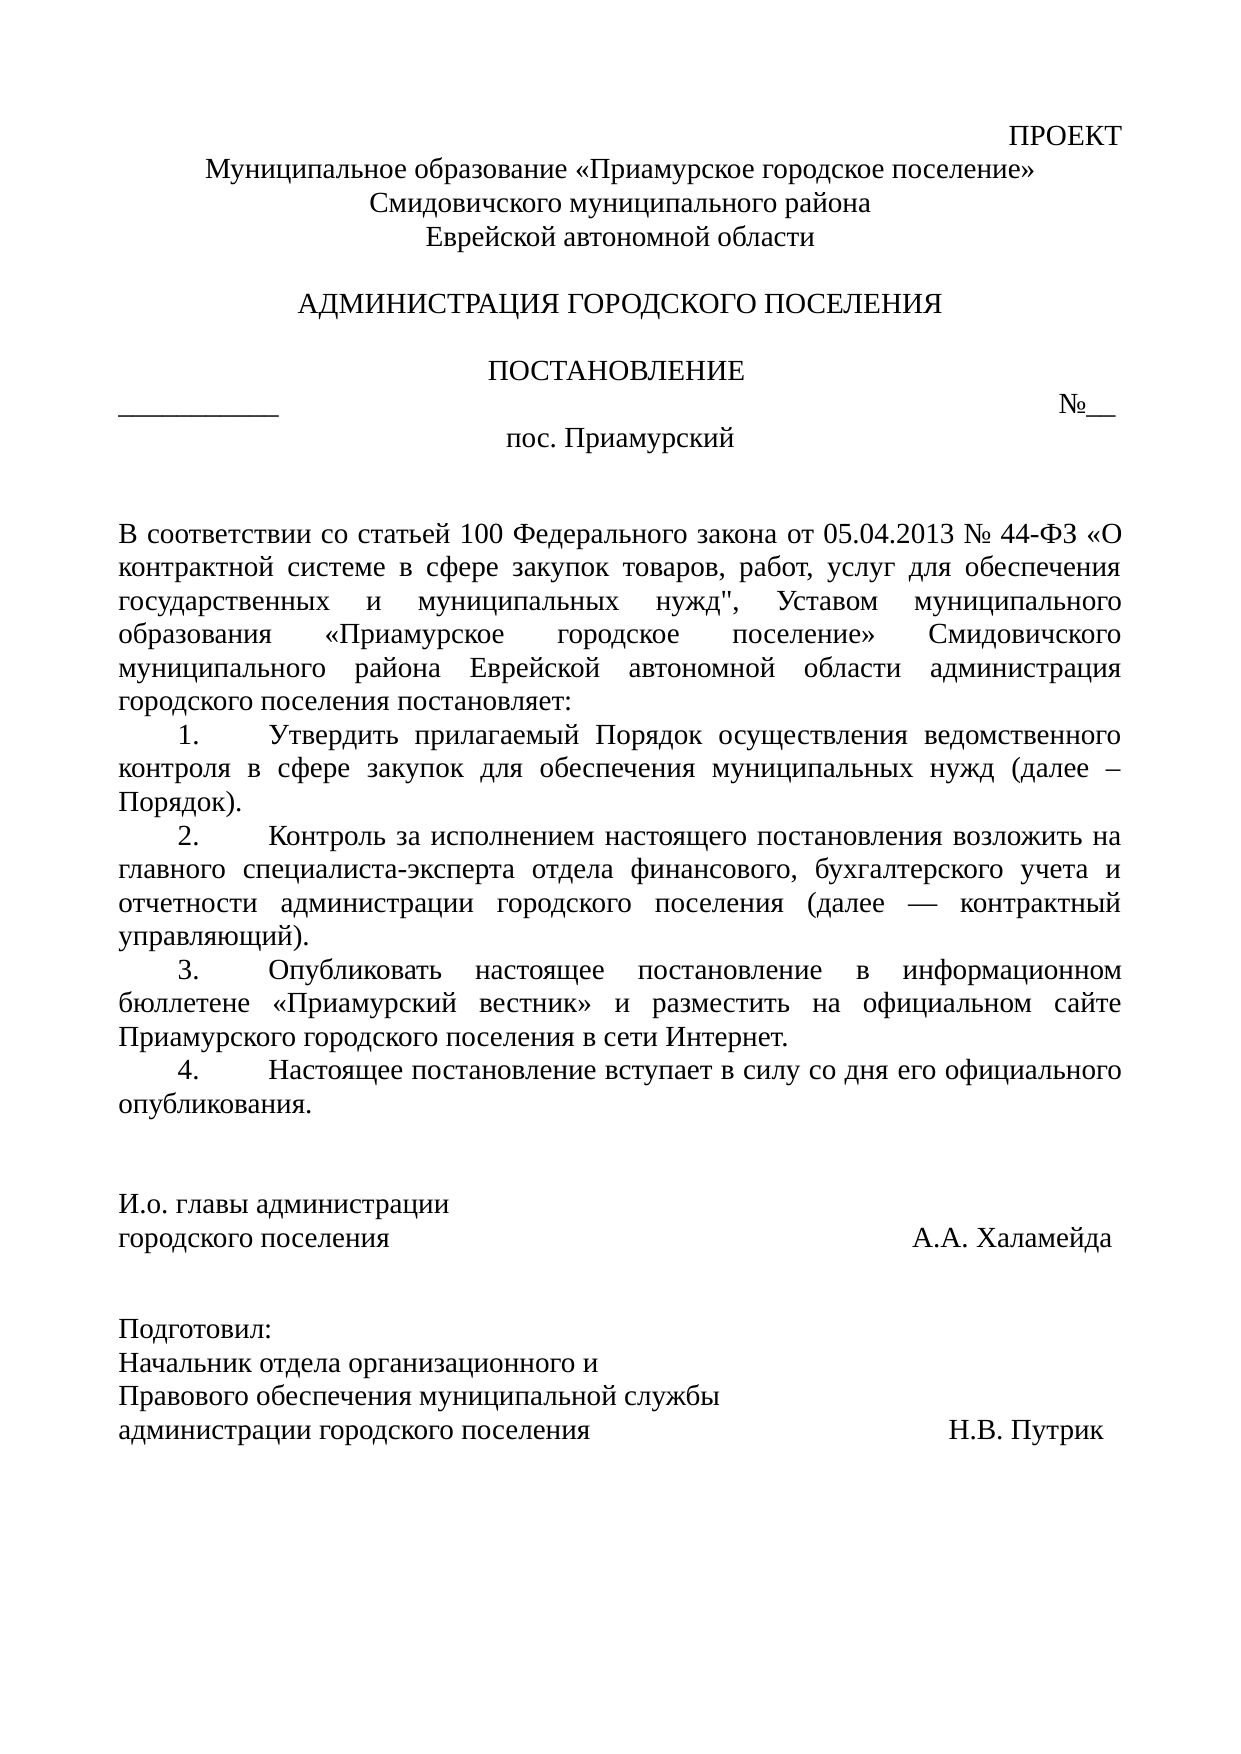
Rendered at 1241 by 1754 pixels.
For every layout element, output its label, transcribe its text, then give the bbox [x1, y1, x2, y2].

text ___________ №__ [118, 386, 1122, 420]
list Контроль за исполнением настоящего постановления возложить на главного специалиста-эксперта отдела финансового, бухгалтерского учета и отчетности администрации городского поселения (далее — контрактный управляющий). [118, 818, 1122, 952]
list Настоящее постановление вступает в силу со дня его официального опубликования. [118, 1052, 1122, 1119]
text ПРОЕКТ [118, 118, 1122, 152]
text ПОСТАНОВЛЕНИЕ [118, 353, 1122, 386]
text администрации городского поселения Н.В. Путрик [118, 1412, 1122, 1445]
text В соответствии со статьей 100 Федерального закона от 05.04.2013 № 44-ФЗ «О контрактной системе в сфере закупок товаров, работ, услуг для обеспечения государственных и муниципальных нужд", Уставом муниципального образования «Приамурское городское поселение» Смидовичского муниципального района Еврейской автономной области администрация городского поселения постановляет: [118, 516, 1122, 717]
text пос. Приамурский [118, 420, 1122, 453]
text АДМИНИСТРАЦИЯ ГОРОДСКОГО ПОСЕЛЕНИЯ [118, 286, 1122, 319]
text Правового обеспечения муниципальной службы [118, 1378, 1122, 1412]
text Начальник отдела организационного и [118, 1345, 1122, 1378]
text Смидовичского муниципального района [118, 185, 1122, 219]
list Опубликовать настоящее постановление в информационном бюллетене «Приамурский вестник» и разместить на официальном сайте Приамурского городского поселения в сети Интернет. [118, 952, 1122, 1052]
text Еврейской автономной области [118, 219, 1122, 252]
text И.о. главы администрации [118, 1187, 1122, 1220]
text городского поселения А.А. Халамейда [118, 1220, 1122, 1254]
text Муниципальное образование «Приамурское городское поселение» [118, 152, 1122, 185]
list Утвердить прилагаемый Порядок осуществления ведомственного контроля в сфере закупок для обеспечения муниципальных нужд (далее – Порядок). [118, 717, 1122, 818]
text Подготовил: [118, 1311, 1122, 1345]
